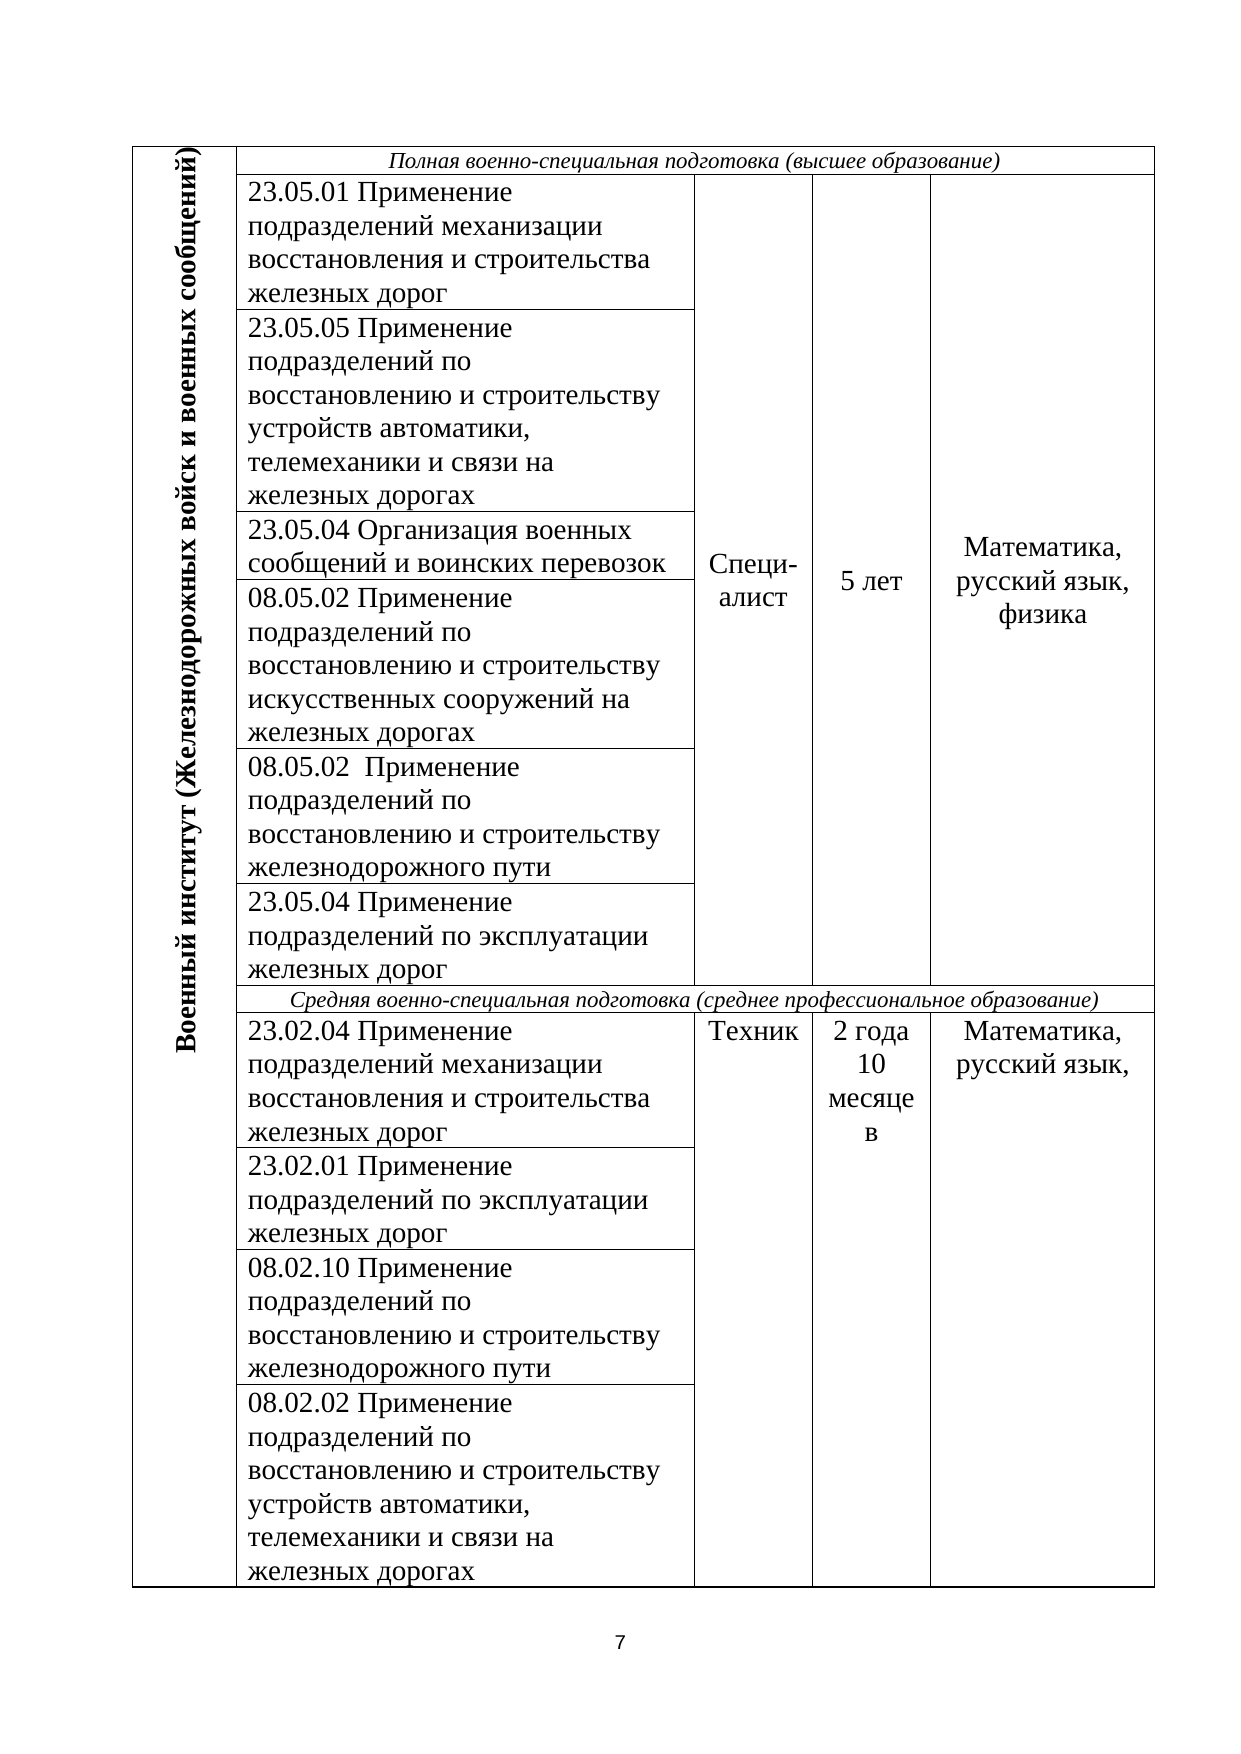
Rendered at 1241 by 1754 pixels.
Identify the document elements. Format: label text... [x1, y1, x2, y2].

table_cell 23.05.04 Применение подразделений по эксплуатации железных дорог [237, 884, 694, 985]
table_cell 23.05.05 Применение подразделений по восстановлению и строительству устройств автоматики, телемеханики и связи на железных дорогах [237, 310, 694, 511]
table_cell 08.05.02 Применение подразделений по восстановлению и строительству железнодорожного пути [237, 749, 694, 883]
table_cell 23.02.01 Применение подразделений по эксплуатации железных дорог [237, 1148, 694, 1249]
table_cell 08.02.10 Применение подразделений по восстановлению и строительству железнодорожного пути [237, 1250, 694, 1384]
table_cell 23.05.04 Организация военных сообщений и воинских перевозок [237, 512, 694, 579]
table_cell Средняя военно-специальная подготовка (среднее профессиональное образование) [237, 986, 1154, 1012]
table_cell 2 года 10 месяцев [813, 1013, 930, 1586]
table_header Военный институт (Железнодорожных войск и военных сообщений) [133, 147, 236, 1586]
table_cell 5 лет [813, 175, 930, 985]
table_cell Математика, русский язык, [931, 1013, 1154, 1586]
table_header Полная военно-специальная подготовка (высшее образование) [237, 147, 1154, 173]
table_cell 08.05.02 Применение подразделений по восстановлению и строительству искусственных сооружений на железных дорогах [237, 580, 694, 748]
table_cell Специ-алист [695, 175, 812, 985]
table_cell 23.05.01 Применение подразделений механизации восстановления и строительства железных дорог [237, 175, 694, 309]
table_cell 23.02.04 Применение подразделений механизации восстановления и строительства железных дорог [237, 1013, 694, 1147]
table_cell 08.02.02 Применение подразделений по восстановлению и строительству устройств автоматики, телемеханики и связи на железных дорогах [237, 1385, 694, 1586]
table_cell Математика, русский язык, физика [931, 175, 1154, 985]
table_cell Техник [695, 1013, 812, 1586]
